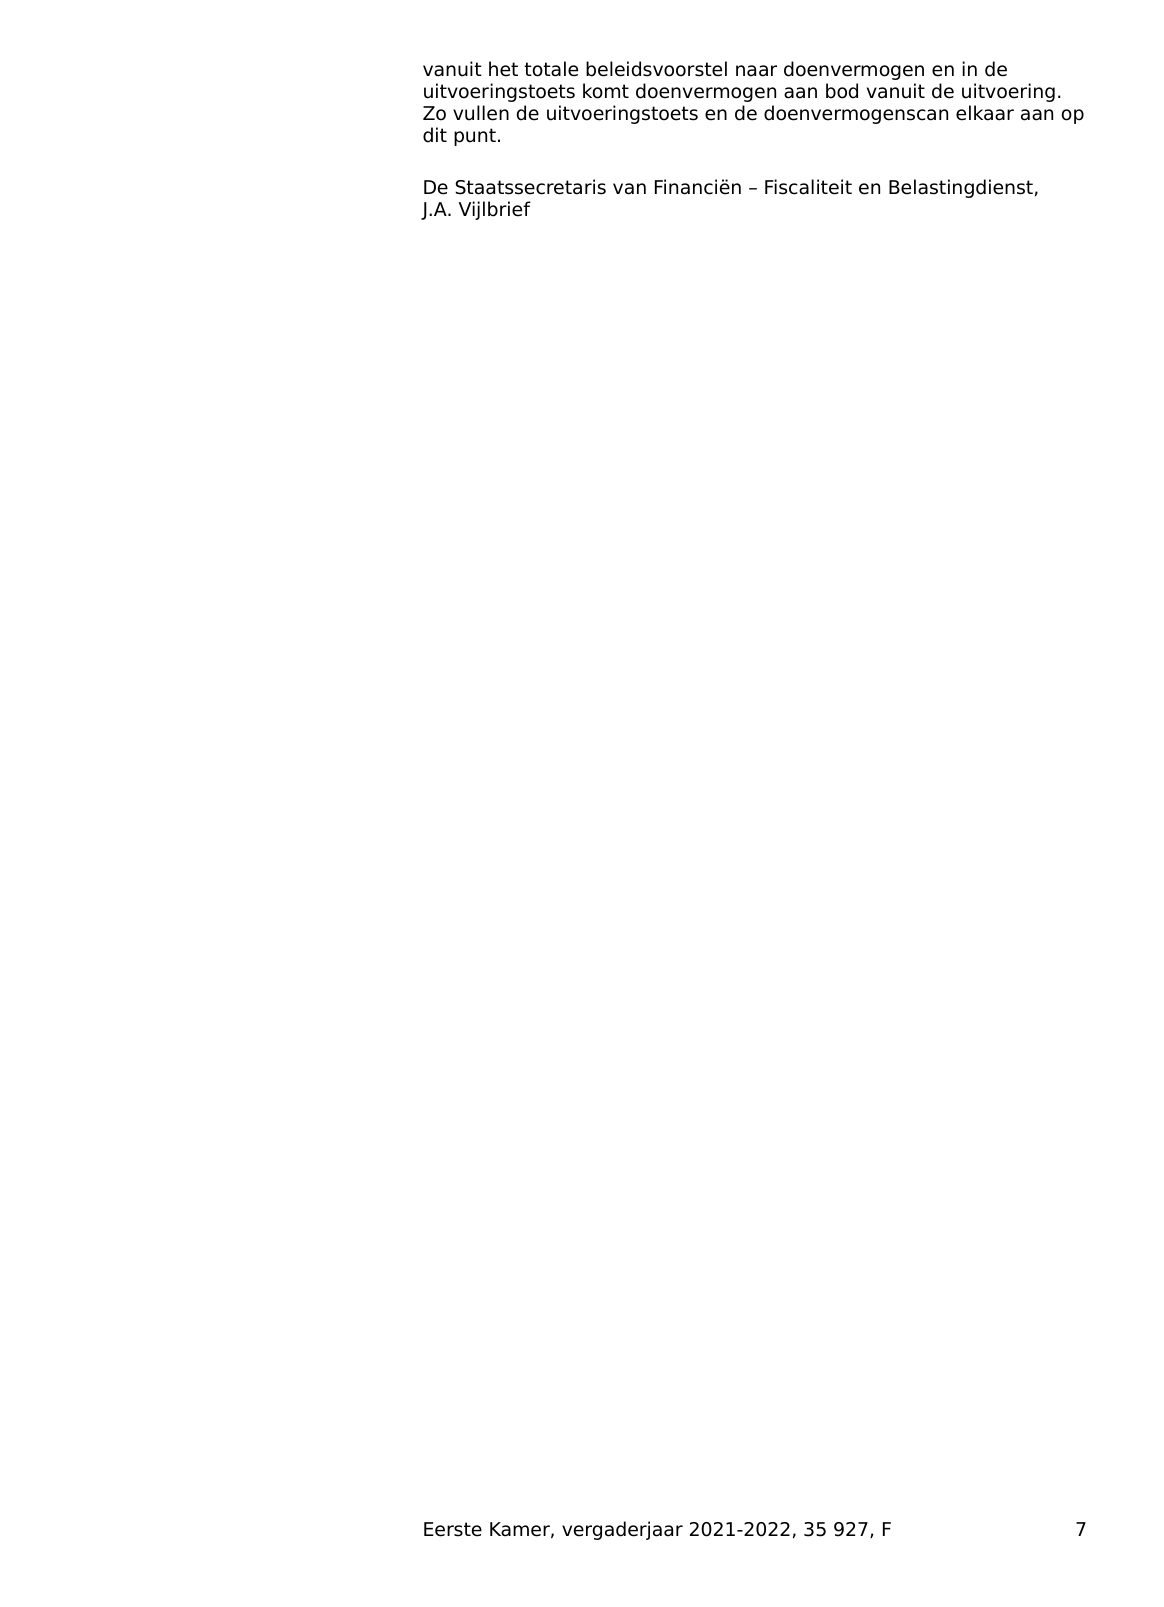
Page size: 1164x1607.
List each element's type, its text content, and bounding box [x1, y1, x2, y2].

text vanuit het totale beleidsvoorstel naar doenvermogen en in de uitvoeringstoets komt doenvermogen aan bod vanuit de uitvoering. Zo vullen de uitvoeringstoets en de doenvermogenscan elkaar aan op dit punt. [422, 59, 1087, 147]
text De Staatssecretaris van Financiën – Fiscaliteit en Belastingdienst, J.A. Vijlbrief [422, 177, 1087, 221]
